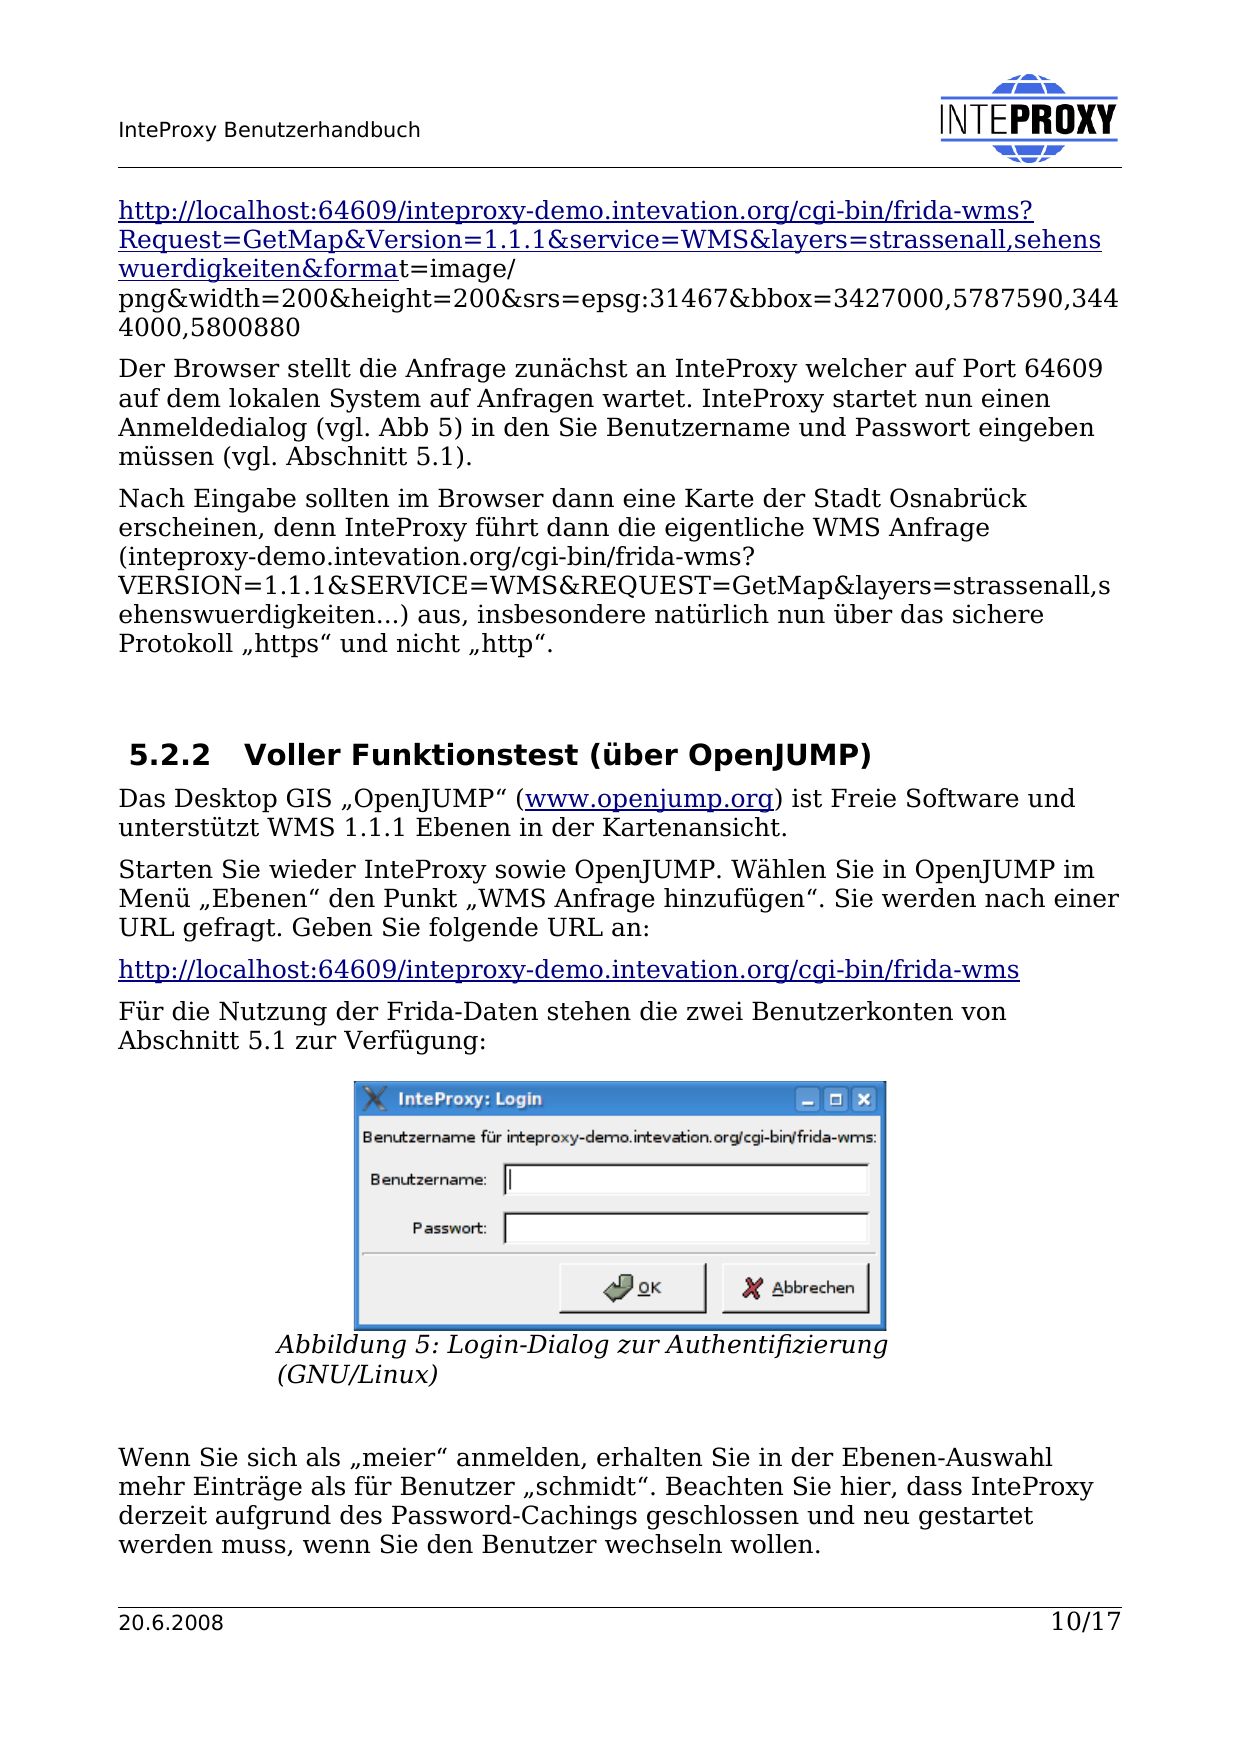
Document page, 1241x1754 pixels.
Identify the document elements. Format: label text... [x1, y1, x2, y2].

text Nach Eingabe sollten im Browser dann eine Karte der Stadt Osnabrück erscheinen, denn InteProxy führt dann die eigentliche WMS Anfrage (inteproxy-demo.intevation.org/cgi-bin/frida-wms?VERSION=1.1.1&SERVICE=WMS&REQUEST=GetMap&layers=strassenall,sehenswuerdigkeiten...) aus, insbesondere natürlich nun über das sichere Protokoll „https“ und nicht „http“. [118, 484, 1122, 659]
text Abbildung 5: Login-Dialog zur Authentifizierung (GNU/Linux) [277, 1093, 963, 1389]
text http://localhost:64609/inteproxy-demo.intevation.org/cgi-bin/frida-wms?Request=GetMap&Version=1.1.1&service=WMS&layers=strassenall,sehenswuerdigkeiten&format=image/png&width=200&height=200&srs=epsg:31467&bbox=3427000,5787590,3444000,5800880 [118, 196, 1122, 342]
text Wenn Sie sich als „meier“ anmelden, erhalten Sie in der Ebenen-Auswahl mehr Einträge als für Benutzer „schmidt“. Beachten Sie hier, dass InteProxy derzeit aufgrund des Password-Cachings geschlossen und neu gestartet werden muss, wenn Sie den Benutzer wechseln wollen. [118, 1443, 1122, 1560]
subtitle Voller Funktionstest (über OpenJUMP) [118, 738, 1122, 772]
text Für die Nutzung der Frida-Daten stehen die zwei Benutzerkonten von Abschnitt 5.1 zur Verfügung: [118, 997, 1122, 1055]
picture [353, 1081, 887, 1331]
picture [940, 74, 1118, 163]
text Starten Sie wieder InteProxy sowie OpenJUMP. Wählen Sie in OpenJUMP im Menü „Ebenen“ den Punkt „WMS Anfrage hinzufügen“. Sie werden nach einer URL gefragt. Geben Sie folgende URL an: [118, 855, 1122, 943]
text Das Desktop GIS „OpenJUMP“ (www.openjump.org) ist Freie Software und unterstützt WMS 1.1.1 Ebenen in der Kartenansicht. [118, 784, 1122, 843]
text http://localhost:64609/inteproxy-demo.intevation.org/cgi-bin/frida-wms [118, 955, 1122, 984]
text Der Browser stellt die Anfrage zunächst an InteProxy welcher auf Port 64609 auf dem lokalen System auf Anfragen wartet. InteProxy startet nun einen Anmeldedialog (vgl. Abb 5) in den Sie Benutzername und Passwort eingeben müssen (vgl. Abschnitt 5.1). [118, 354, 1122, 471]
